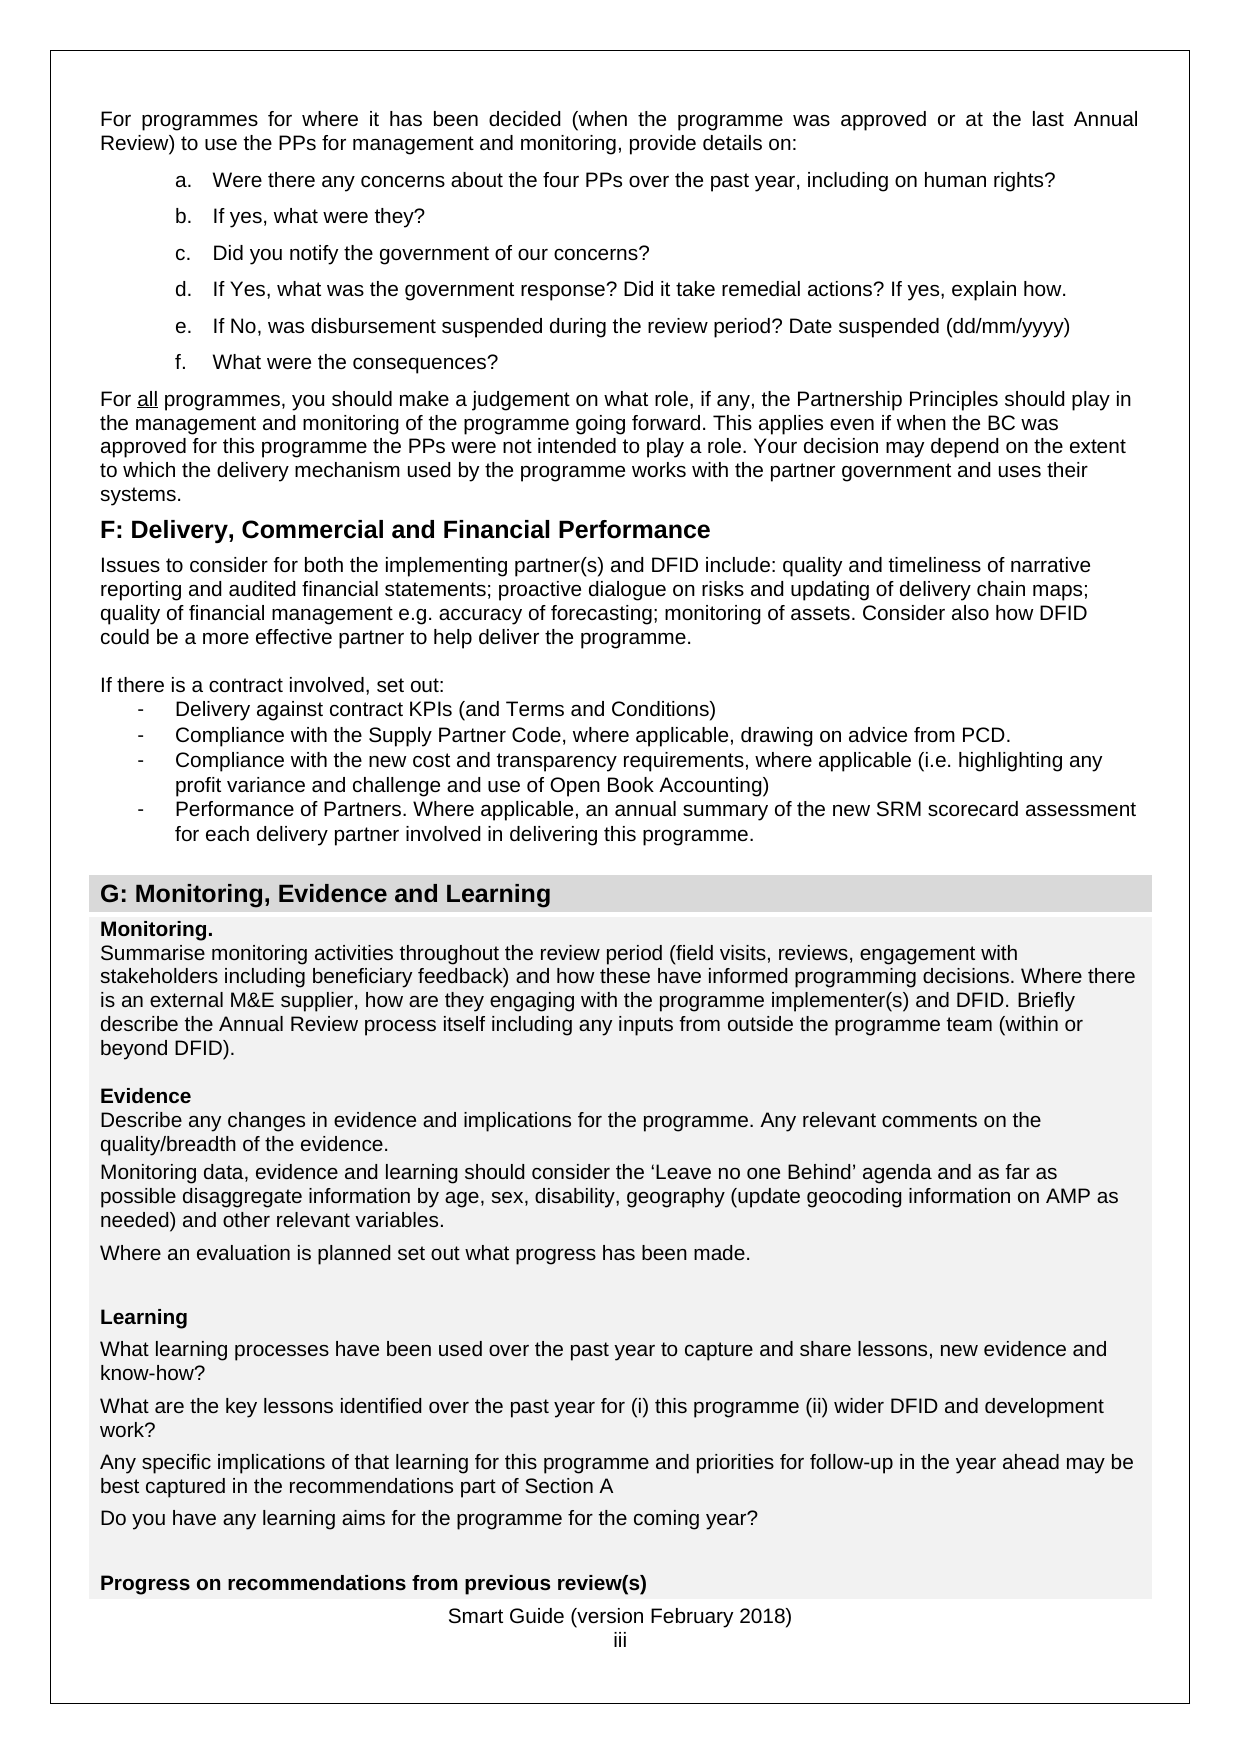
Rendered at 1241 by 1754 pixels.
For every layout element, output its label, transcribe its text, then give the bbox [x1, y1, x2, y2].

table_cell Monitoring. Summarise monitoring activities throughout the review period (field visits, reviews, engagement with stakeholders including beneficiary feedback) and how these have informed programming decisions. Where there is an external M&E supplier, how are they engaging with the programme implementer(s) and DFID. Briefly describe the Annual Review process itself including any inputs from outside the programme team (within or beyond DFID). Evidence Describe any changes in evidence and implications for the programme. Any relevant comments on the quality/breadth of the evidence. Monitoring data, evidence and learning should consider the ‘Leave no one Behind’ agenda and as far as possible disaggregate information by age, sex, disability, geography (update geocoding information on AMP as needed) and other relevant variables. Where an evaluation is planned set out what progress has been made. Learning What learning processes have been used over the past year to capture and share lessons, new evidence and know-how? What are the key lessons identified over the past year for (i) this programme (ii) wider DFID and development work? Any specific implications of that learning for this programme and priorities for follow-up in the year ahead may be best captured in the recommendations part of Section A Do you have any learning aims for the programme for the coming year? Progress on recommendations from previous review(s) [89, 917, 1152, 1599]
table_cell For programmes for where it has been decided (when the programme was approved or at the last Annual Review) to use the PPs for management and monitoring, provide details on: Were there any concerns about the four PPs over the past year, including on human rights? If yes, what were they? Did you notify the government of our concerns? If Yes, what was the government response? Did it take remedial actions? If yes, explain how. If No, was disbursement suspended during the review period? Date suspended (dd/mm/yyyy) What were the consequences? For all programmes, you should make a judgement on what role, if any, the Partnership Principles should play in the management and monitoring of the programme going forward. This applies even if when the BC was approved for this programme the PPs were not intended to play a role. Your decision may depend on the extent to which the delivery mechanism used by the programme works with the partner government and uses their systems. [89, 107, 1152, 506]
table_cell F: Delivery, Commercial and Financial Performance [89, 511, 1152, 548]
table_cell G: Monitoring, Evidence and Learning [89, 875, 1152, 912]
table_cell Issues to consider for both the implementing partner(s) and DFID include: quality and timeliness of narrative reporting and audited financial statements; proactive dialogue on risks and updating of delivery chain maps; quality of financial management e.g. accuracy of forecasting; monitoring of assets. Consider also how DFID could be a more effective partner to help deliver the programme. If there is a contract involved, set out: Delivery against contract KPIs (and Terms and Conditions) Compliance with the Supply Partner Code, where applicable, drawing on advice from PCD. Compliance with the new cost and transparency requirements, where applicable (i.e. highlighting any profit variance and challenge and use of Open Book Accounting) Performance of Partners. Where applicable, an annual summary of the new SRM scorecard assessment for each delivery partner involved in delivering this programme. [89, 553, 1152, 870]
